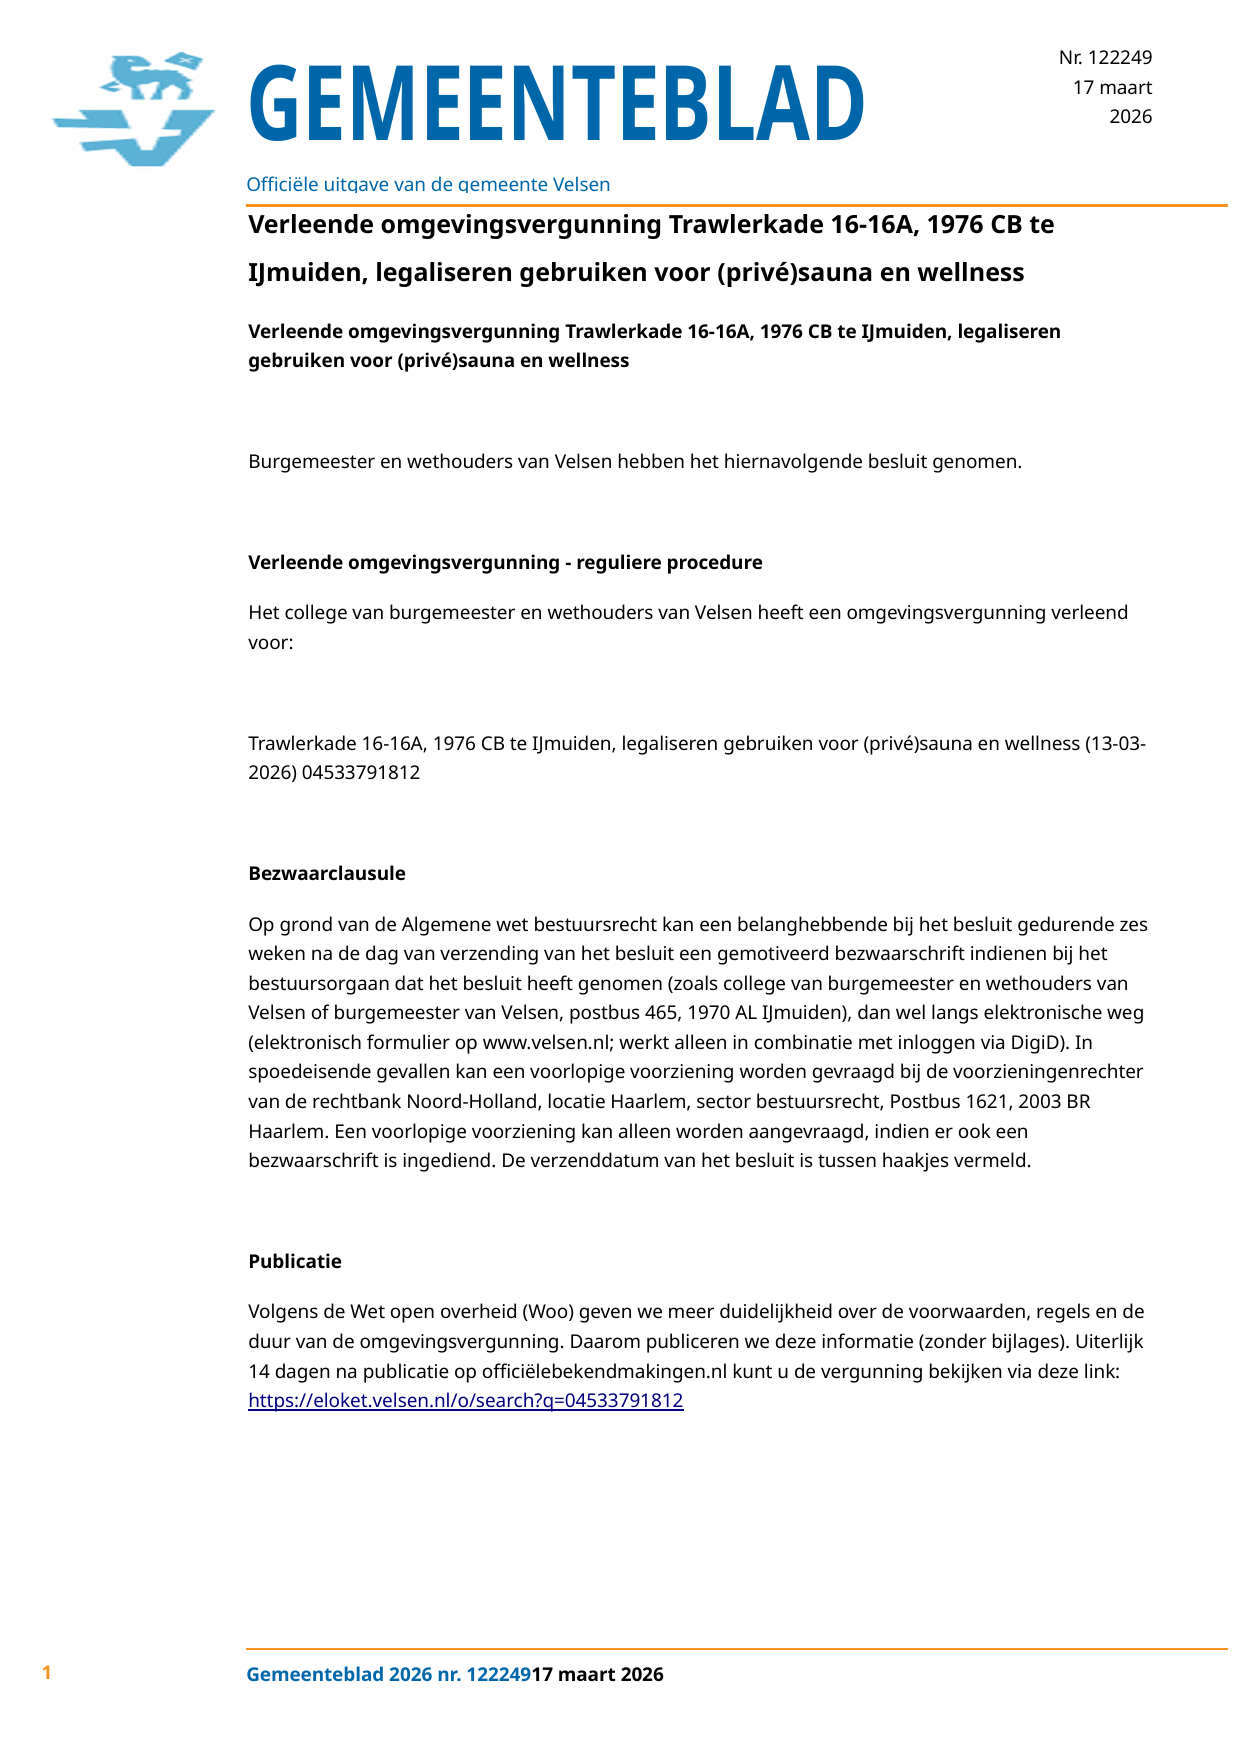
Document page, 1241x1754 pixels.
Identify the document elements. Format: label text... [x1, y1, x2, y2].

text Verleende omgevingsvergunning - reguliere procedure [248, 549, 1152, 575]
text Verleende omgevingsvergunning Trawlerkade 16-16A, 1976 CB te IJmuiden, legaliseren gebruiken voor (privé)sauna en wellness [248, 207, 1152, 288]
text Burgemeester en wethouders van Velsen hebben het hiernavolgende besluit genomen. [248, 448, 1152, 474]
text Bezwaarclausule [248, 860, 1152, 886]
text Het college van burgemeester en wethouders van Velsen heeft een omgevingsvergunning verleend voor: [248, 599, 1152, 655]
text Volgens de Wet open overheid (Woo) geven we meer duidelijkheid over de voorwaarden, regels en de duur van de omgevingsvergunning. Daarom publiceren we deze informatie (zonder bijlages). Uiterlijk 14 dagen na publicatie op officiëlebekendmakingen.nl kunt u de vergunning bekijken via deze link: https://eloket.velsen.nl/o/search?q=04533791812 [248, 1299, 1152, 1413]
text Trawlerkade 16-16A, 1976 CB te IJmuiden, legaliseren gebruiken voor (privé)sauna en wellness (13-03-2026) 04533791812 [248, 730, 1152, 785]
picture [41, 47, 231, 172]
text Publicatie [248, 1248, 1152, 1274]
text Op grond van de Algemene wet bestuursrecht kan een belanghebbende bij het besluit gedurende zes weken na de dag van verzending van het besluit een gemotiveerd bezwaarschrift indienen bij het bestuursorgaan dat het besluit heeft genomen (zoals college van burgemeester en wethouders van Velsen of burgemeester van Velsen, postbus 465, 1970 AL IJmuiden), dan wel langs elektronische weg (elektronisch formulier op www.velsen.nl; werkt alleen in combinatie met inloggen via DigiD). In spoedeisende gevallen kan een voorlopige voorziening worden gevraagd bij de voorzieningenrechter van de rechtbank Noord-Holland, locatie Haarlem, sector bestuursrecht, Postbus 1621, 2003 BR Haarlem. Een voorlopige voorziening kan alleen worden aangevraagd, indien er ook een bezwaarschrift is ingediend. De verzenddatum van het besluit is tussen haakjes vermeld. [248, 911, 1152, 1173]
text Verleende omgevingsvergunning Trawlerkade 16-16A, 1976 CB te IJmuiden, legaliseren gebruiken voor (privé)sauna en wellness [248, 318, 1152, 373]
